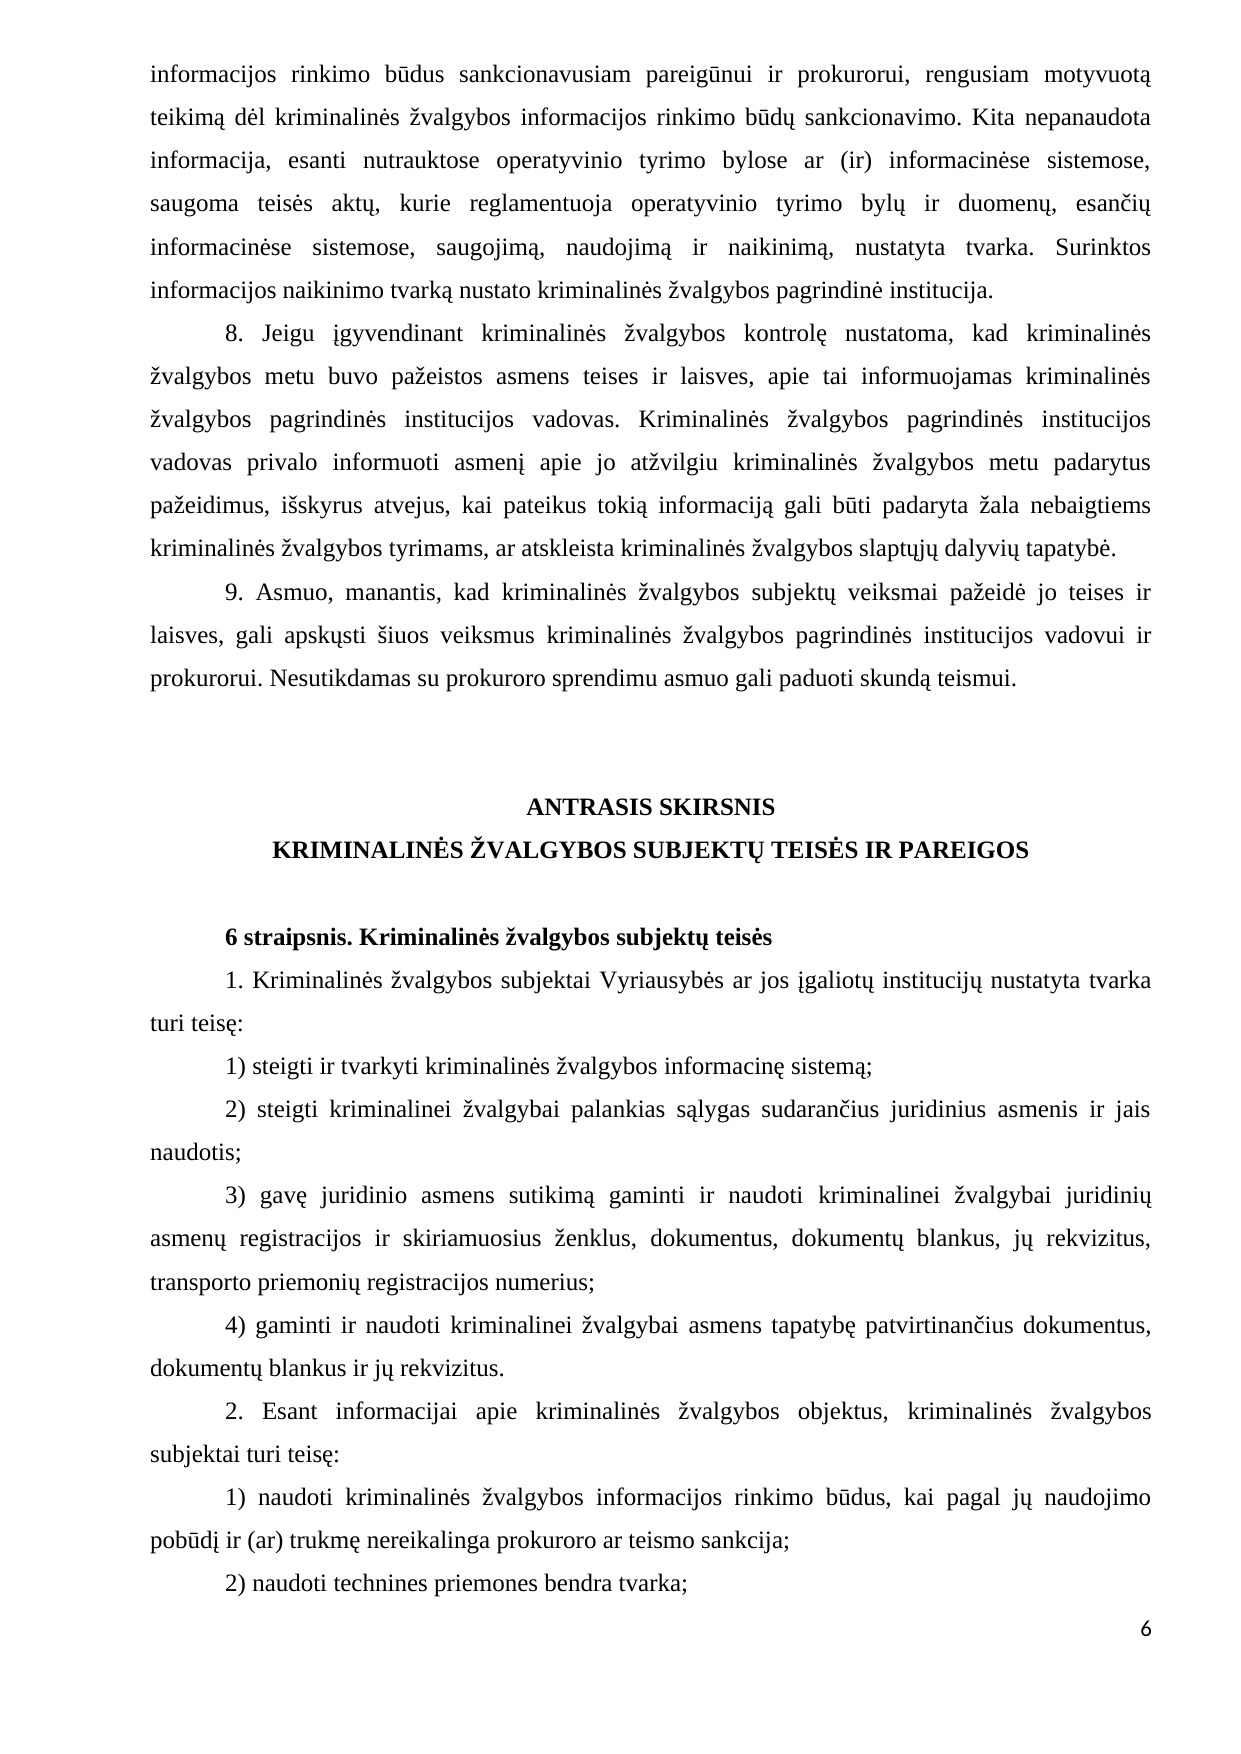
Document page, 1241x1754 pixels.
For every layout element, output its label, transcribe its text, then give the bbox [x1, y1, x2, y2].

text informacijos rinkimo būdus sankcionavusiam pareigūnui ir prokurorui, rengusiam motyvuotą teikimą dėl kriminalinės žvalgybos informacijos rinkimo būdų sankcionavimo. Kita nepanaudota informacija, esanti nutrauktose operatyvinio tyrimo bylose ar (ir) informacinėse sistemose, saugoma teisės aktų, kurie reglamentuoja operatyvinio tyrimo bylų ir duomenų, esančių informacinėse sistemose, saugojimą, naudojimą ir naikinimą, nustatyta tvarka. Surinktos informacijos naikinimo tvarką nustato kriminalinės žvalgybos pagrindinė institucija. [150, 59, 1152, 303]
text 6 straipsnis. Kriminalinės žvalgybos subjektų teisės [150, 922, 1152, 950]
text 1) steigti ir tvarkyti kriminalinės žvalgybos informacinę sistemą; [150, 1051, 1152, 1080]
text 2) steigti kriminalinei žvalgybai palankias sąlygas sudarančius juridinius asmenis ir jais naudotis; [150, 1094, 1152, 1166]
text 1) naudoti kriminalinės žvalgybos informacijos rinkimo būdus, kai pagal jų naudojimo pobūdį ir (ar) trukmę nereikalinga prokuroro ar teismo sankcija; [150, 1482, 1152, 1554]
text 3) gavę juridinio asmens sutikimą gaminti ir naudoti kriminalinei žvalgybai juridinių asmenų registracijos ir skiriamuosius ženklus, dokumentus, dokumentų blankus, jų rekvizitus, transporto priemonių registracijos numerius; [150, 1180, 1152, 1295]
text 8. Jeigu įgyvendinant kriminalinės žvalgybos kontrolę nustatoma, kad kriminalinės žvalgybos metu buvo pažeistos asmens teises ir laisves, apie tai informuojamas kriminalinės žvalgybos pagrindinės institucijos vadovas. Kriminalinės žvalgybos pagrindinės institucijos vadovas privalo informuoti asmenį apie jo atžvilgiu kriminalinės žvalgybos metu padarytus pažeidimus, išskyrus atvejus, kai pateikus tokią informaciją gali būti padaryta žala nebaigtiems kriminalinės žvalgybos tyrimams, ar atskleista kriminalinės žvalgybos slaptųjų dalyvių tapatybė. [150, 318, 1152, 562]
text 2) naudoti technines priemones bendra tvarka; [150, 1568, 1152, 1597]
text 2. Esant informacijai apie kriminalinės žvalgybos objektus, kriminalinės žvalgybos subjektai turi teisę: [150, 1396, 1152, 1468]
text 4) gaminti ir naudoti kriminalinei žvalgybai asmens tapatybę patvirtinančius dokumentus, dokumentų blankus ir jų rekvizitus. [150, 1310, 1152, 1382]
text KRIMINALINĖS ŽVALGYBOS SUBJEKTŲ TEISĖS IR PAREIGOS [150, 835, 1152, 864]
text 1. Kriminalinės žvalgybos subjektai Vyriausybės ar jos įgaliotų institucijų nustatyta tvarka turi teisę: [150, 965, 1152, 1037]
text 9. Asmuo, manantis, kad kriminalinės žvalgybos subjektų veiksmai pažeidė jo teises ir laisves, gali apskųsti šiuos veiksmus kriminalinės žvalgybos pagrindinės institucijos vadovui ir prokurorui. Nesutikdamas su prokuroro sprendimu asmuo gali paduoti skundą teismui. [150, 577, 1152, 692]
text ANTRASIS SKIRSNIS [150, 792, 1152, 821]
